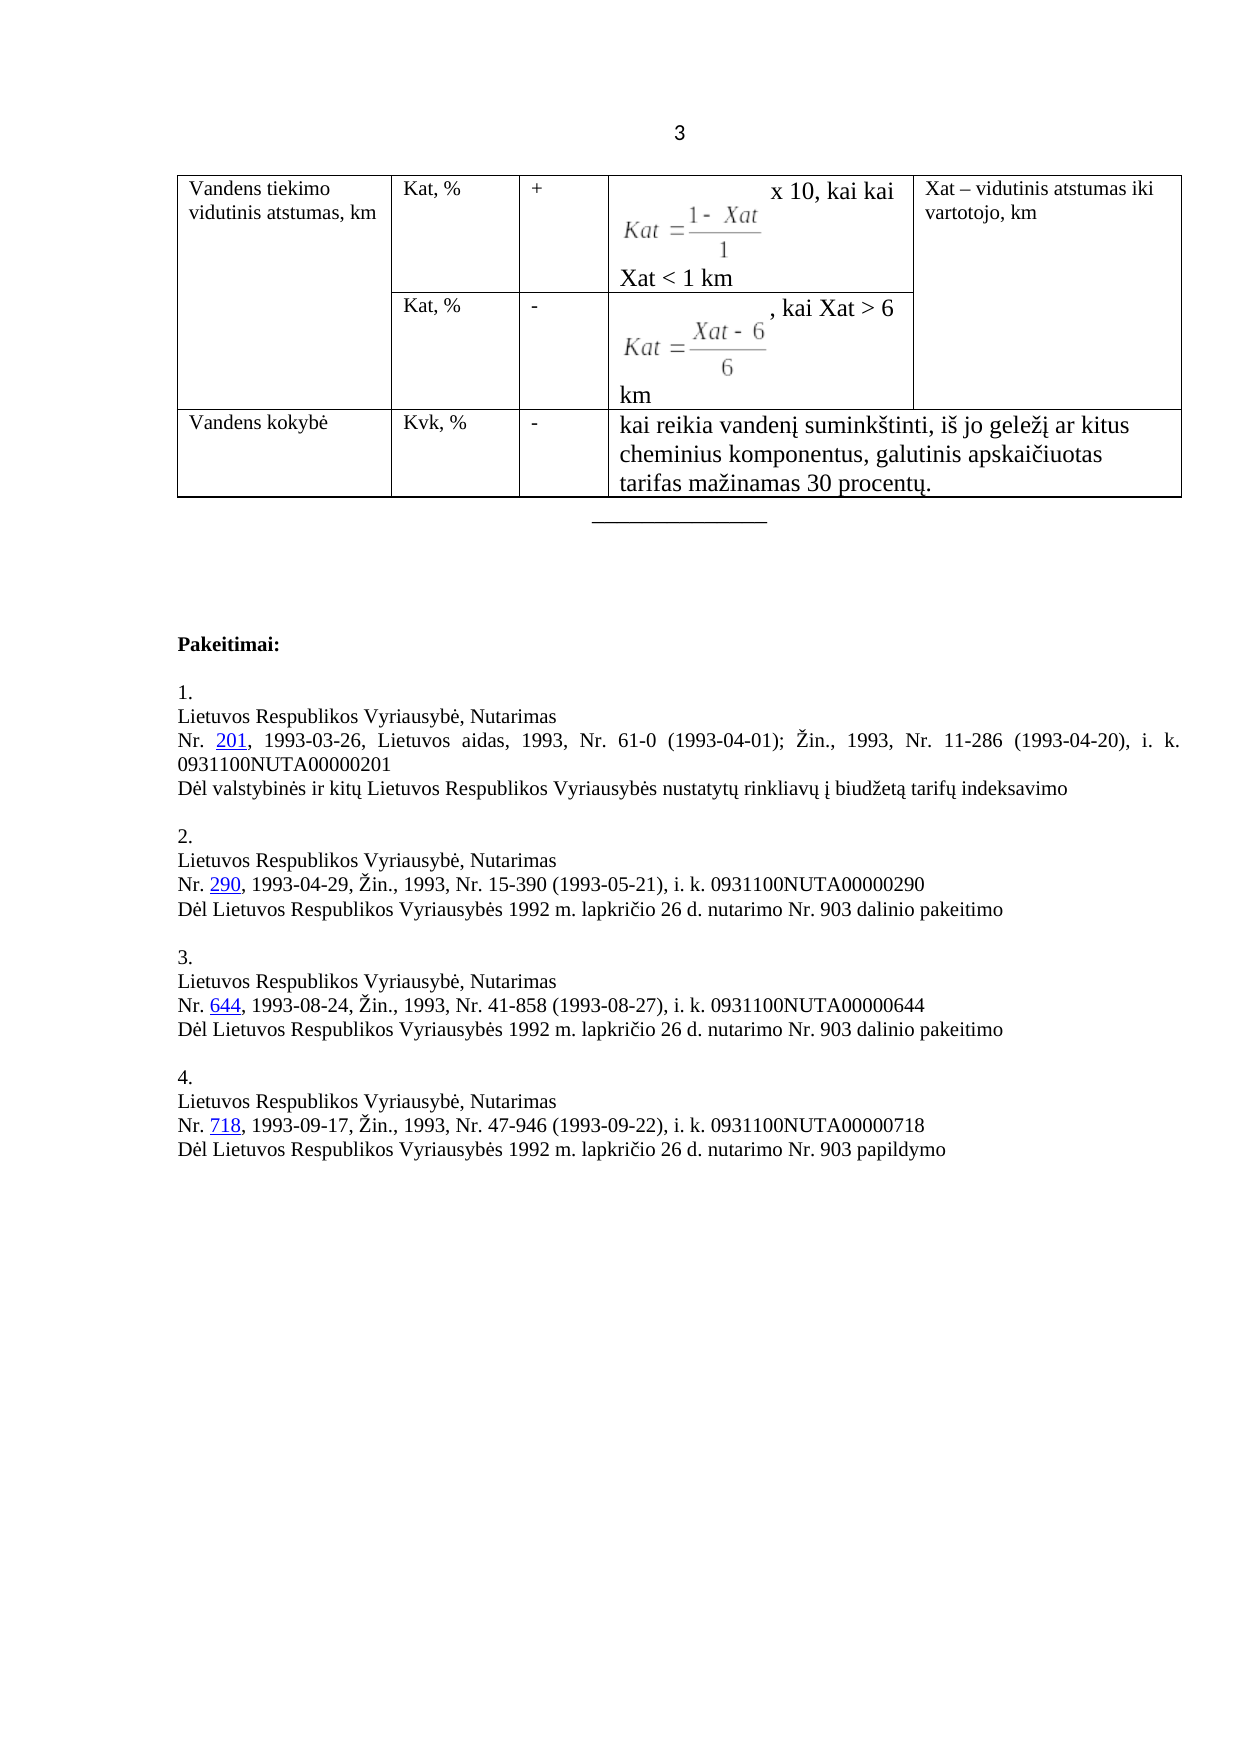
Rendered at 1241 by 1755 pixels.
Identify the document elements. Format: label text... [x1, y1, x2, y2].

table_cell Kat, % [392, 176, 519, 292]
text Nr. 718, 1993-09-17, Žin., 1993, Nr. 47-946 (1993-09-22), i. k. 0931100NUTA00000718 [177, 1113, 1181, 1137]
table_cell kai reikia vandenį suminkštinti, iš jo geležį ar kitus cheminius komponentus, galutinis apskaičiuotas tarifas mažinamas 30 procentų. [609, 410, 1181, 496]
text Dėl Lietuvos Respublikos Vyriausybės 1992 m. lapkričio 26 d. nutarimo Nr. 903 dalinio pakeitimo [177, 1017, 1181, 1041]
text Lietuvos Respublikos Vyriausybė, Nutarimas [177, 848, 1181, 872]
table_cell Kat, % [392, 293, 519, 409]
table_cell , kai Xat > 6 km [609, 293, 913, 409]
table_cell - [520, 293, 608, 409]
text Dėl Lietuvos Respublikos Vyriausybės 1992 m. lapkričio 26 d. nutarimo Nr. 903 dalinio pakeitimo [177, 896, 1181, 921]
text Lietuvos Respublikos Vyriausybė, Nutarimas [177, 969, 1181, 993]
text Nr. 644, 1993-08-24, Žin., 1993, Nr. 41-858 (1993-08-27), i. k. 0931100NUTA00000644 [177, 993, 1181, 1017]
text 2. [177, 824, 1181, 848]
text ______________ [177, 498, 1181, 526]
text Dėl Lietuvos Respublikos Vyriausybės 1992 m. lapkričio 26 d. nutarimo Nr. 903 papildymo [177, 1137, 1181, 1161]
text Dėl valstybinės ir kitų Lietuvos Respublikos Vyriausybės nustatytų rinkliavų į biudžetą tarifų indeksavimo [177, 776, 1181, 800]
text Pakeitimai: [177, 632, 1181, 656]
table_cell - [520, 410, 608, 496]
text 1. [177, 680, 1181, 704]
text Nr. 290, 1993-04-29, Žin., 1993, Nr. 15-390 (1993-05-21), i. k. 0931100NUTA00000290 [177, 872, 1181, 896]
table_cell x 10, kai kai Xat < 1 km [609, 176, 913, 292]
table_cell Vandens tiekimo vidutinis atstumas, km [178, 176, 391, 409]
text Lietuvos Respublikos Vyriausybė, Nutarimas [177, 704, 1181, 728]
table_cell + [520, 176, 608, 292]
table_cell Vandens kokybė [178, 410, 391, 496]
text Lietuvos Respublikos Vyriausybė, Nutarimas [177, 1089, 1181, 1113]
text Nr. 201, 1993-03-26, Lietuvos aidas, 1993, Nr. 61-0 (1993-04-01); Žin., 1993, Nr. 11-286 (1993-04-20), i. k. 0931100NUTA00000201 [177, 728, 1181, 776]
text 3. [177, 944, 1181, 969]
text 4. [177, 1065, 1181, 1089]
table_cell Xat – vidutinis atstumas iki vartotojo, km [914, 176, 1181, 409]
table_cell Kvk, % [392, 410, 519, 496]
